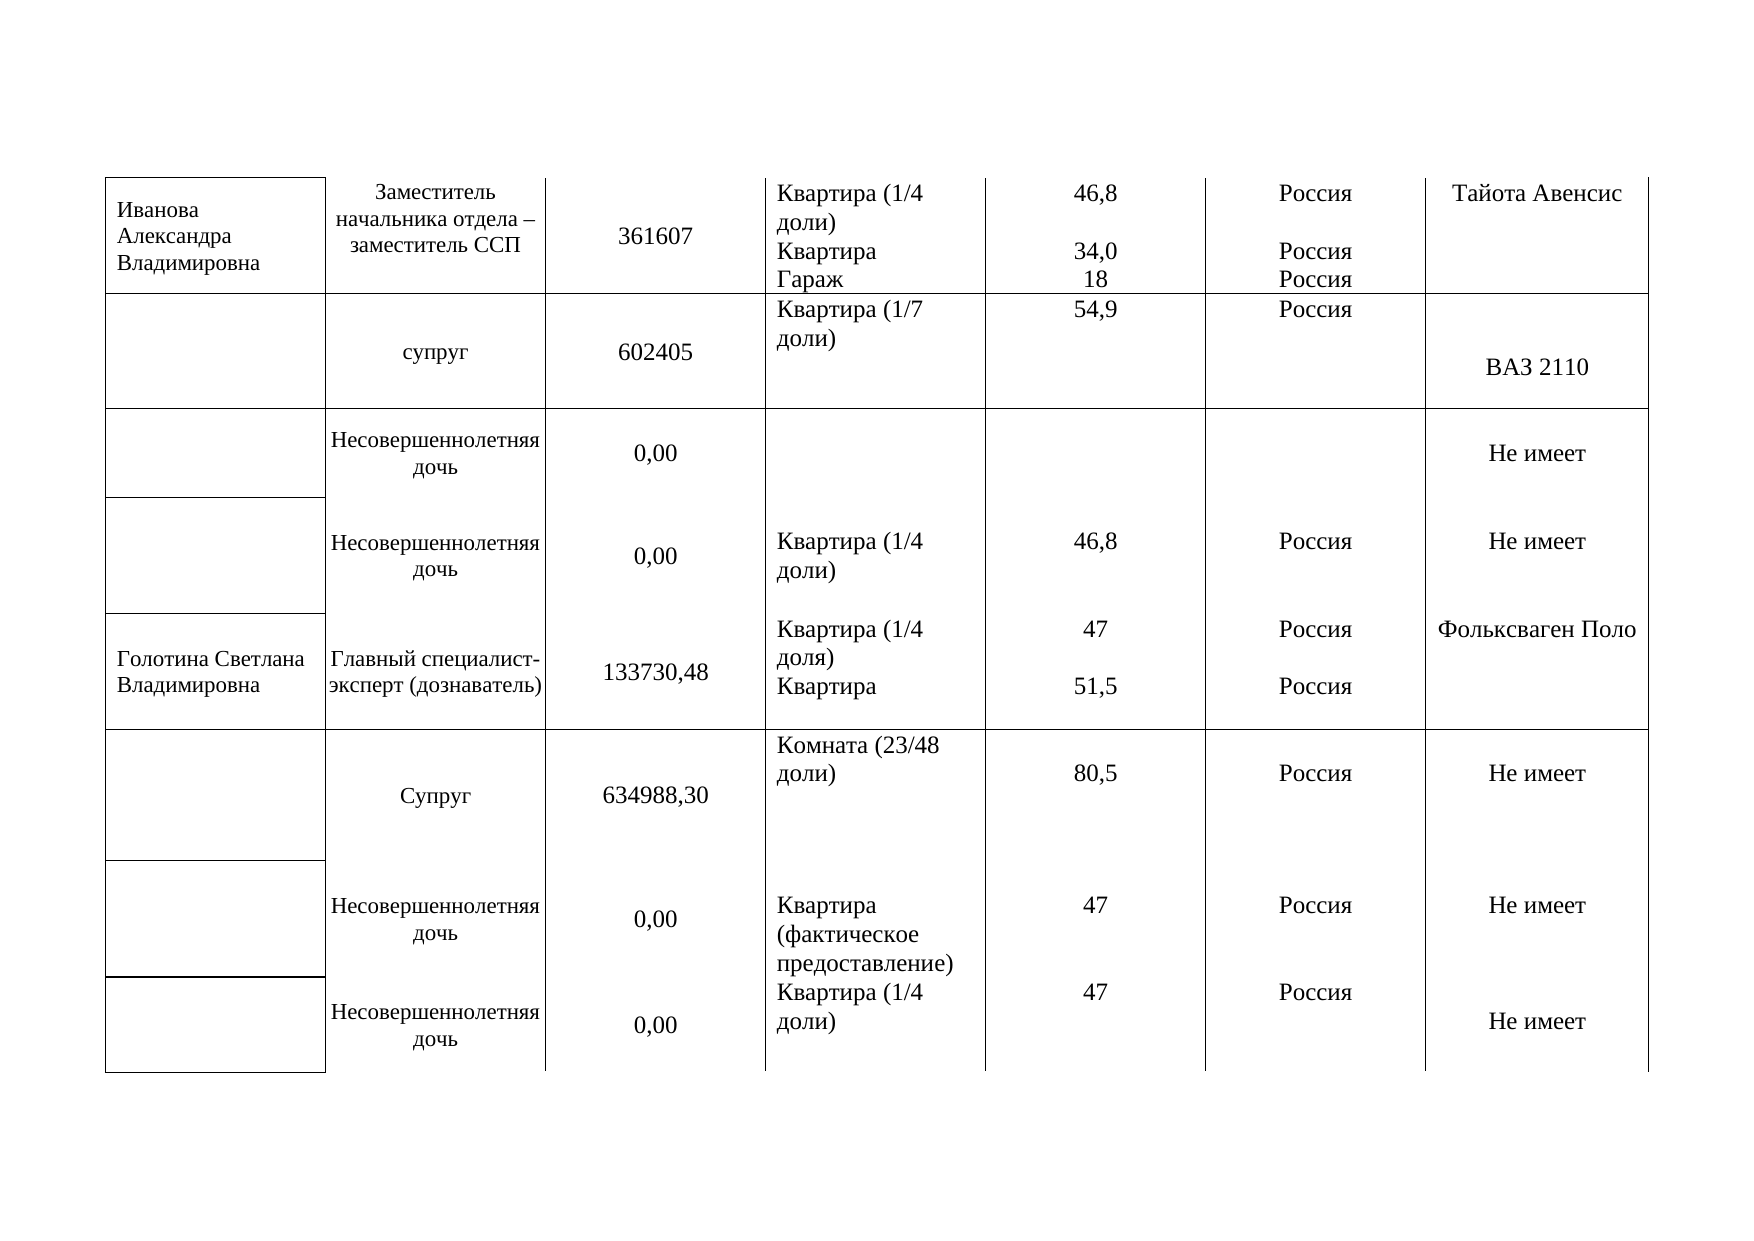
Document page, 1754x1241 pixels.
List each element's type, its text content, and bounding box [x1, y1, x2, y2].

table_cell Главный специалист-эксперт (дознаватель) [326, 613, 545, 729]
table_cell Не имеет [1426, 497, 1648, 613]
table_cell Голотина Светлана Владимировна [106, 614, 325, 729]
table_cell 0,00 [546, 409, 765, 497]
table_cell [106, 294, 325, 408]
table_cell 361607 [545, 177, 765, 293]
table_cell Россия [1206, 497, 1425, 613]
table_cell 47 [985, 976, 1205, 1072]
table_cell 54,9 [986, 294, 1205, 408]
table_cell 0,00 [546, 860, 765, 976]
table_cell Квартира (1/4 доли) [766, 497, 985, 613]
table_cell [106, 861, 325, 976]
table_cell Россия [1206, 860, 1425, 976]
table_cell 0,00 [546, 497, 765, 613]
table_cell 47 51,5 [986, 613, 1205, 729]
table_cell Квартира (фактическое предоставление) [766, 860, 985, 976]
table_cell Россия [1206, 730, 1425, 860]
table_cell 634988,30 [546, 730, 765, 860]
table_cell Супруг [326, 730, 545, 860]
table_cell [106, 978, 325, 1072]
table_cell Квартира (1/4 доли) [765, 976, 985, 1072]
table_cell Не имеет [1425, 976, 1648, 1072]
table_cell ВАЗ 2110 [1426, 294, 1648, 408]
table_cell [106, 498, 325, 613]
table_cell [1206, 409, 1425, 497]
table_cell Не имеет [1426, 409, 1648, 497]
table_cell Несовершеннолетняя дочь [326, 860, 545, 976]
table_cell Тайота Авенсис [1425, 177, 1648, 293]
table_cell [106, 730, 325, 860]
table_cell 133730,48 [546, 613, 765, 729]
table_cell Квартира (1/4 доли) Квартира Гараж [765, 177, 985, 293]
table_cell Россия [1206, 294, 1425, 408]
table_cell Не имеет [1426, 860, 1648, 976]
table_cell 602405 [546, 294, 765, 408]
table_cell Квартира (1/7 доли) [766, 294, 985, 408]
table_cell Комната (23/48 доли) [766, 730, 985, 860]
table_cell 46,8 34,0 18 [985, 177, 1205, 293]
table_cell Несовершеннолетняя дочь [326, 497, 545, 613]
table_cell Заместитель начальника отдела – заместитель ССП [326, 177, 545, 293]
table_cell [106, 409, 325, 497]
table_cell 0,00 [545, 976, 765, 1072]
table_cell Квартира (1/4 доля) Квартира [766, 613, 985, 729]
table_cell супруг [326, 294, 545, 408]
table_cell 47 [986, 860, 1205, 976]
table_cell Россия Россия Россия [1205, 177, 1425, 293]
table_cell [986, 409, 1205, 497]
table_cell Россия [1205, 976, 1425, 1072]
table_cell Не имеет [1426, 730, 1648, 860]
table_cell 46,8 [986, 497, 1205, 613]
table_cell Несовершеннолетняя дочь [326, 409, 545, 497]
table_cell 80,5 [986, 730, 1205, 860]
table_cell [766, 409, 985, 497]
table_cell Фольксваген Поло [1426, 613, 1648, 729]
table_cell Россия Россия [1206, 613, 1425, 729]
table_cell Иванова Александра Владимировна [106, 178, 325, 293]
table_cell Несовершеннолетняя дочь [326, 976, 545, 1072]
